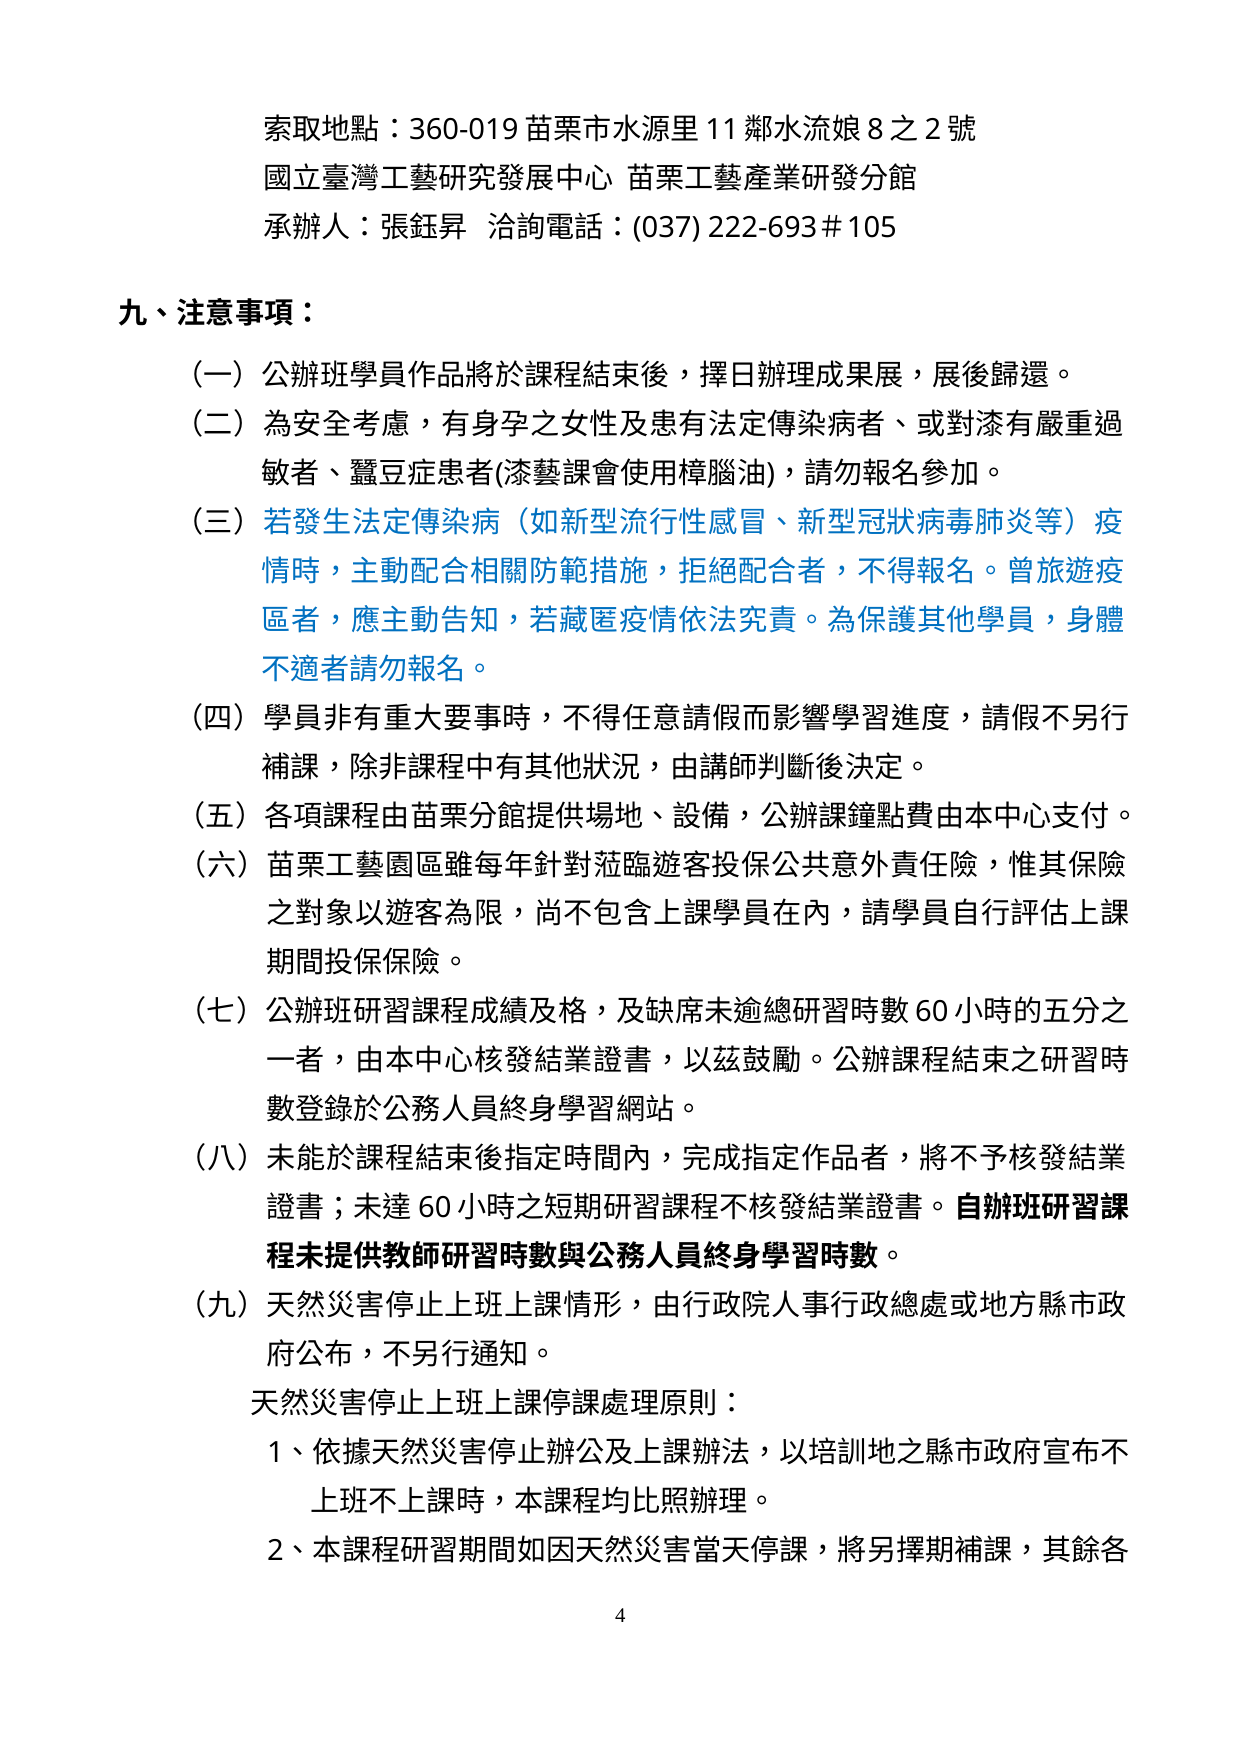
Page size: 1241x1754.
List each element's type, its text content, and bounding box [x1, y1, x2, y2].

text 1、依據天然災害停止辦公及上課辦法，以培訓地之縣市政府宣布不上班不上課時，本課程均比照辦理。 [267, 1423, 1130, 1521]
text 國立臺灣工藝研究發展中心 苗栗工藝產業研發分館 [263, 149, 1122, 198]
text 索取地點：360-019苗栗市水源里11鄰水流娘8之2號 [263, 100, 1122, 149]
text 天然災害停止上班上課停課處理原則： [251, 1374, 1130, 1423]
text （九）天然災害停止上班上課情形，由行政院人事行政總處或地方縣市政府公布，不另行通知。 [177, 1276, 1130, 1374]
text （六）苗栗工藝園區雖每年針對蒞臨遊客投保公共意外責任險，惟其保險之對象以遊客為限，尚不包含上課學員在內，請學員自行評估上課期間投保保險。 [177, 836, 1130, 983]
text （四）學員非有重大要事時，不得任意請假而影響學習進度，請假不另行補課，除非課程中有其他狀況，由講師判斷後決定。 [174, 689, 1130, 787]
text 承辦人：張鈺昇 洽詢電話：(037) 222-693＃105 [263, 198, 1122, 247]
text 2、本課程研習期間如因天然災害當天停課，將另擇期補課，其餘各 [267, 1521, 1130, 1570]
text （八）未能於課程結束後指定時間內，完成指定作品者，將不予核發結業證書；未達60小時之短期研習課程不核發結業證書。自辦班研習課程未提供教師研習時數與公務人員終身學習時數。 [177, 1129, 1130, 1276]
text （三）若發生法定傳染病（如新型流行性感冒、新型冠狀病毒肺炎等）疫情時，主動配合相關防範措施，拒絕配合者，不得報名。曾旅遊疫區者，應主動告知，若藏匿疫情依法究責。為保護其他學員，身體不適者請勿報名。 [174, 493, 1125, 689]
text 九、注意事項： [118, 285, 1130, 334]
text （二）為安全考慮，有身孕之女性及患有法定傳染病者、或對漆有嚴重過敏者、蠶豆症患者(漆藝課會使用樟腦油)，請勿報名參加。 [174, 395, 1125, 493]
text （七）公辦班研習課程成績及格，及缺席未逾總研習時數60小時的五分之一者，由本中心核發結業證書，以茲鼓勵。公辦課程結束之研習時數登錄於公務人員終身學習網站。 [177, 983, 1130, 1129]
text （一）公辦班學員作品將於課程結束後，擇日辦理成果展，展後歸還。 [174, 346, 1125, 395]
text （五）各項課程由苗栗分館提供場地、設備，公辦課鐘點費由本中心支付。 [118, 787, 1130, 836]
